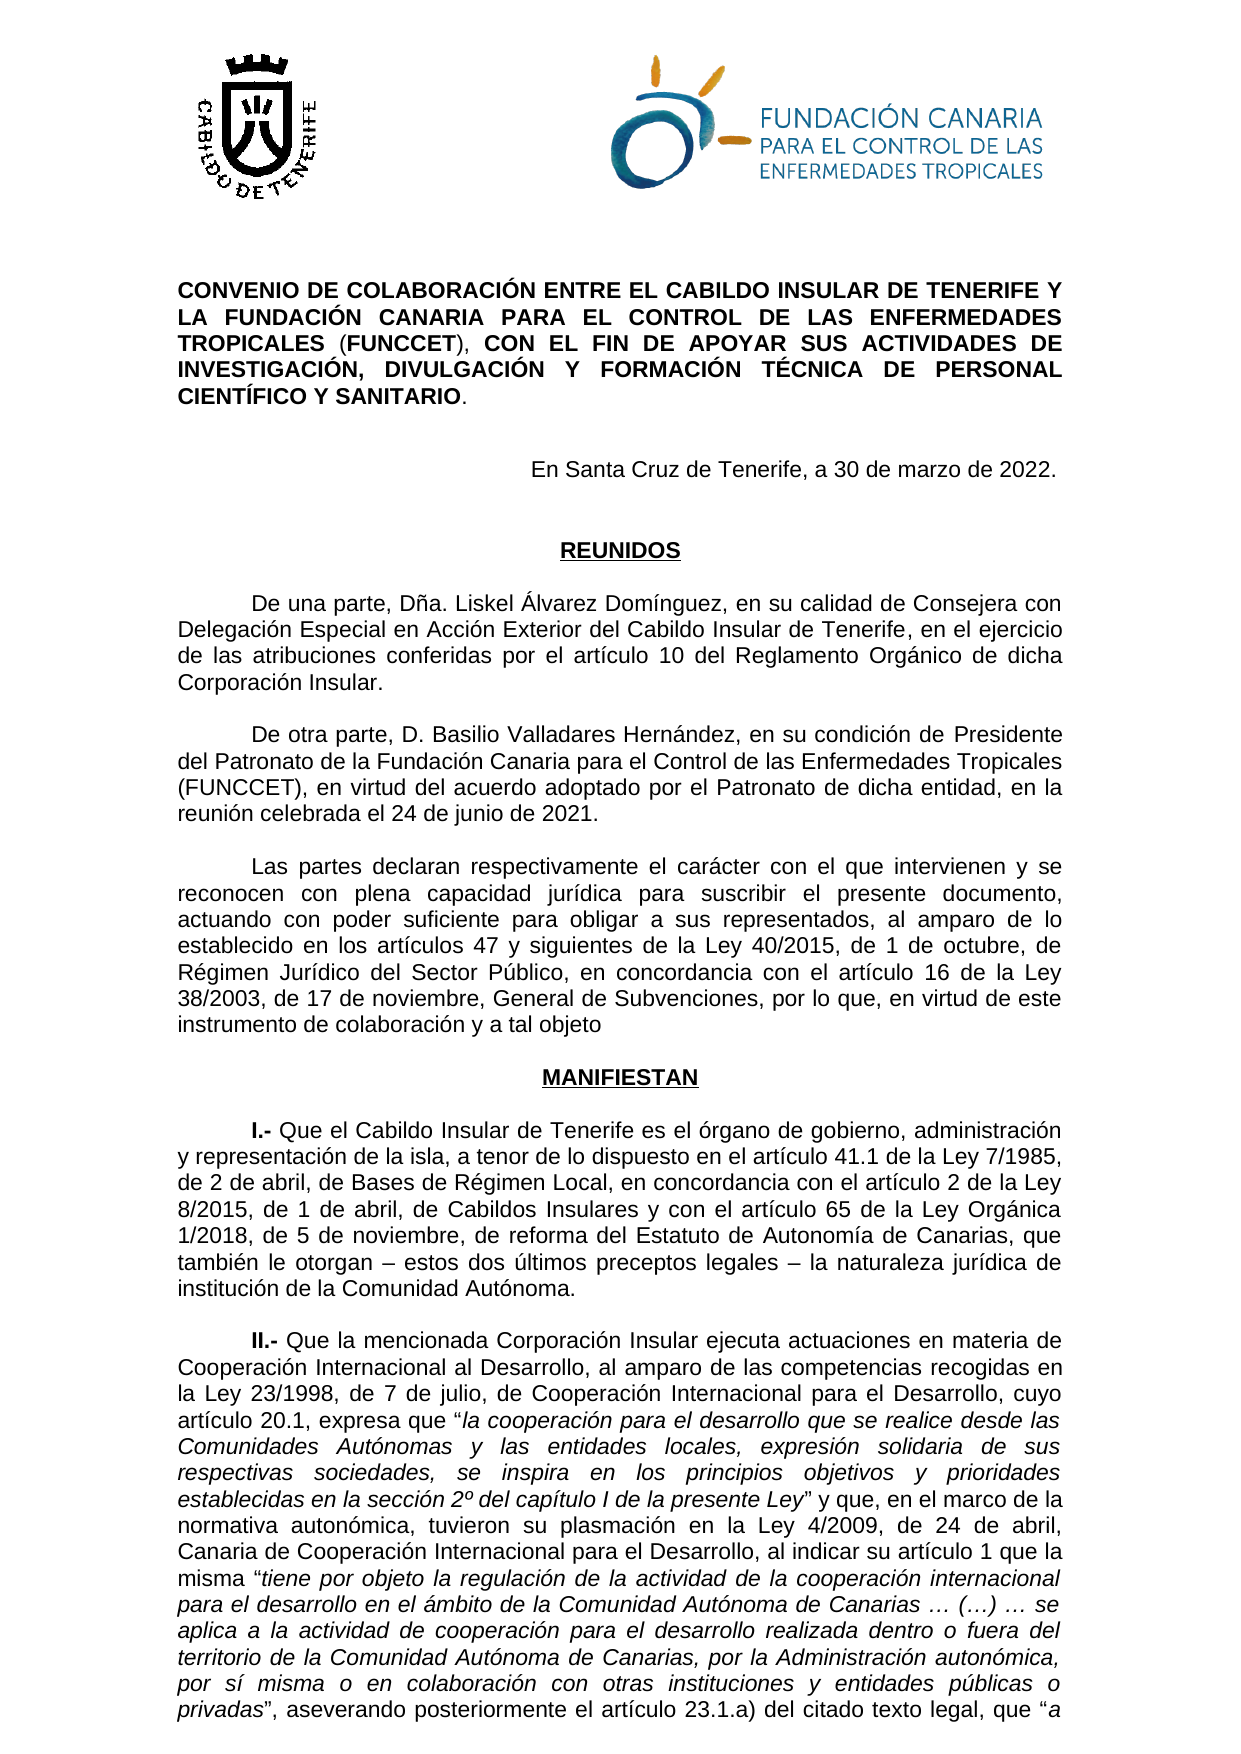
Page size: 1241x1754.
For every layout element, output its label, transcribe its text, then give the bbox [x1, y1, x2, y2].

text REUNIDOS [177, 537, 1063, 563]
text Las partes declaran respectivamente el carácter con el que intervienen y se reconocen con plena capacidad jurídica para suscribir el presente documento, actuando con poder suficiente para obligar a sus representados, al amparo de lo establecido en los artículos 47 y siguientes de la Ley 40/2015, de 1 de octubre, de Régimen Jurídico del Sector Público, en concordancia con el artículo 16 de la Ley 38/2003, de 17 de noviembre, General de Subvenciones, por lo que, en virtud de este instrumento de colaboración y a tal objeto [177, 853, 1063, 1038]
text De una parte, Dña. Liskel Álvarez Domínguez, en su calidad de Consejera con Delegación Especial en Acción Exterior del Cabildo Insular de Tenerife, en el ejercicio de las atribuciones conferidas por el artículo 10 del Reglamento Orgánico de dicha Corporación Insular. [177, 589, 1063, 695]
text En Santa Cruz de Tenerife, a 30 de marzo de 2022. [177, 456, 1063, 483]
text CONVENIO DE COLABORACIÓN ENTRE EL CABILDO INSULAR DE TENERIFE Y LA FUNDACIÓN CANARIA PARA EL CONTROL DE LAS ENFERMEDADES TROPICALES (FUNCCET), CON EL FIN DE APOYAR SUS ACTIVIDADES DE INVESTIGACIÓN, DIVULGACIÓN Y FORMACIÓN TÉCNICA DE PERSONAL CIENTÍFICO Y SANITARIO. [177, 277, 1063, 409]
text De otra parte, D. Basilio Valladares Hernández, en su condición de Presidente del Patronato de la Fundación Canaria para el Control de las Enfermedades Tropicales (FUNCCET), en virtud del acuerdo adoptado por el Patronato de dicha entidad, en la reunión celebrada el 24 de junio de 2021. [177, 721, 1063, 827]
text MANIFIESTAN [177, 1064, 1063, 1090]
text II.- Que la mencionada Corporación Insular ejecuta actuaciones en materia de Cooperación Internacional al Desarrollo, al amparo de las competencias recogidas en la Ley 23/1998, de 7 de julio, de Cooperación Internacional para el Desarrollo, cuyo artículo 20.1, expresa que “la cooperación para el desarrollo que se realice desde las Comunidades Autónomas y las entidades locales, expresión solidaria de sus respectivas sociedades, se inspira en los principios objetivos y prioridades establecidas en la sección 2º del capítulo I de la presente Ley” y que, en el marco de la normativa autonómica, tuvieron su plasmación en la Ley 4/2009, de 24 de abril, Canaria de Cooperación Internacional para el Desarrollo, al indicar su artículo 1 que la misma “tiene por objeto la regulación de la actividad de la cooperación internacional para el desarrollo en el ámbito de la Comunidad Autónoma de Canarias … (…) … se aplica a la actividad de cooperación para el desarrollo realizada dentro o fuera del territorio de la Comunidad Autónoma de Canarias, por la Administración autonómica, por sí misma o en colaboración con otras instituciones y entidades públicas o privadas”, aseverando posteriormente el artículo 23.1.a) del citado texto legal, que “a [177, 1327, 1063, 1723]
text I.- Que el Cabildo Insular de Tenerife es el órgano de gobierno, administración y representación de la isla, a tenor de lo dispuesto en el artículo 41.1 de la Ley 7/1985, de 2 de abril, de Bases de Régimen Local, en concordancia con el artículo 2 de la Ley 8/2015, de 1 de abril, de Cabildos Insulares y con el artículo 65 de la Ley Orgánica 1/2018, de 5 de noviembre, de reforma del Estatuto de Autonomía de Canarias, que también le otorgan – estos dos últimos preceptos legales – la naturaleza jurídica de institución de la Comunidad Autónoma. [177, 1117, 1063, 1301]
